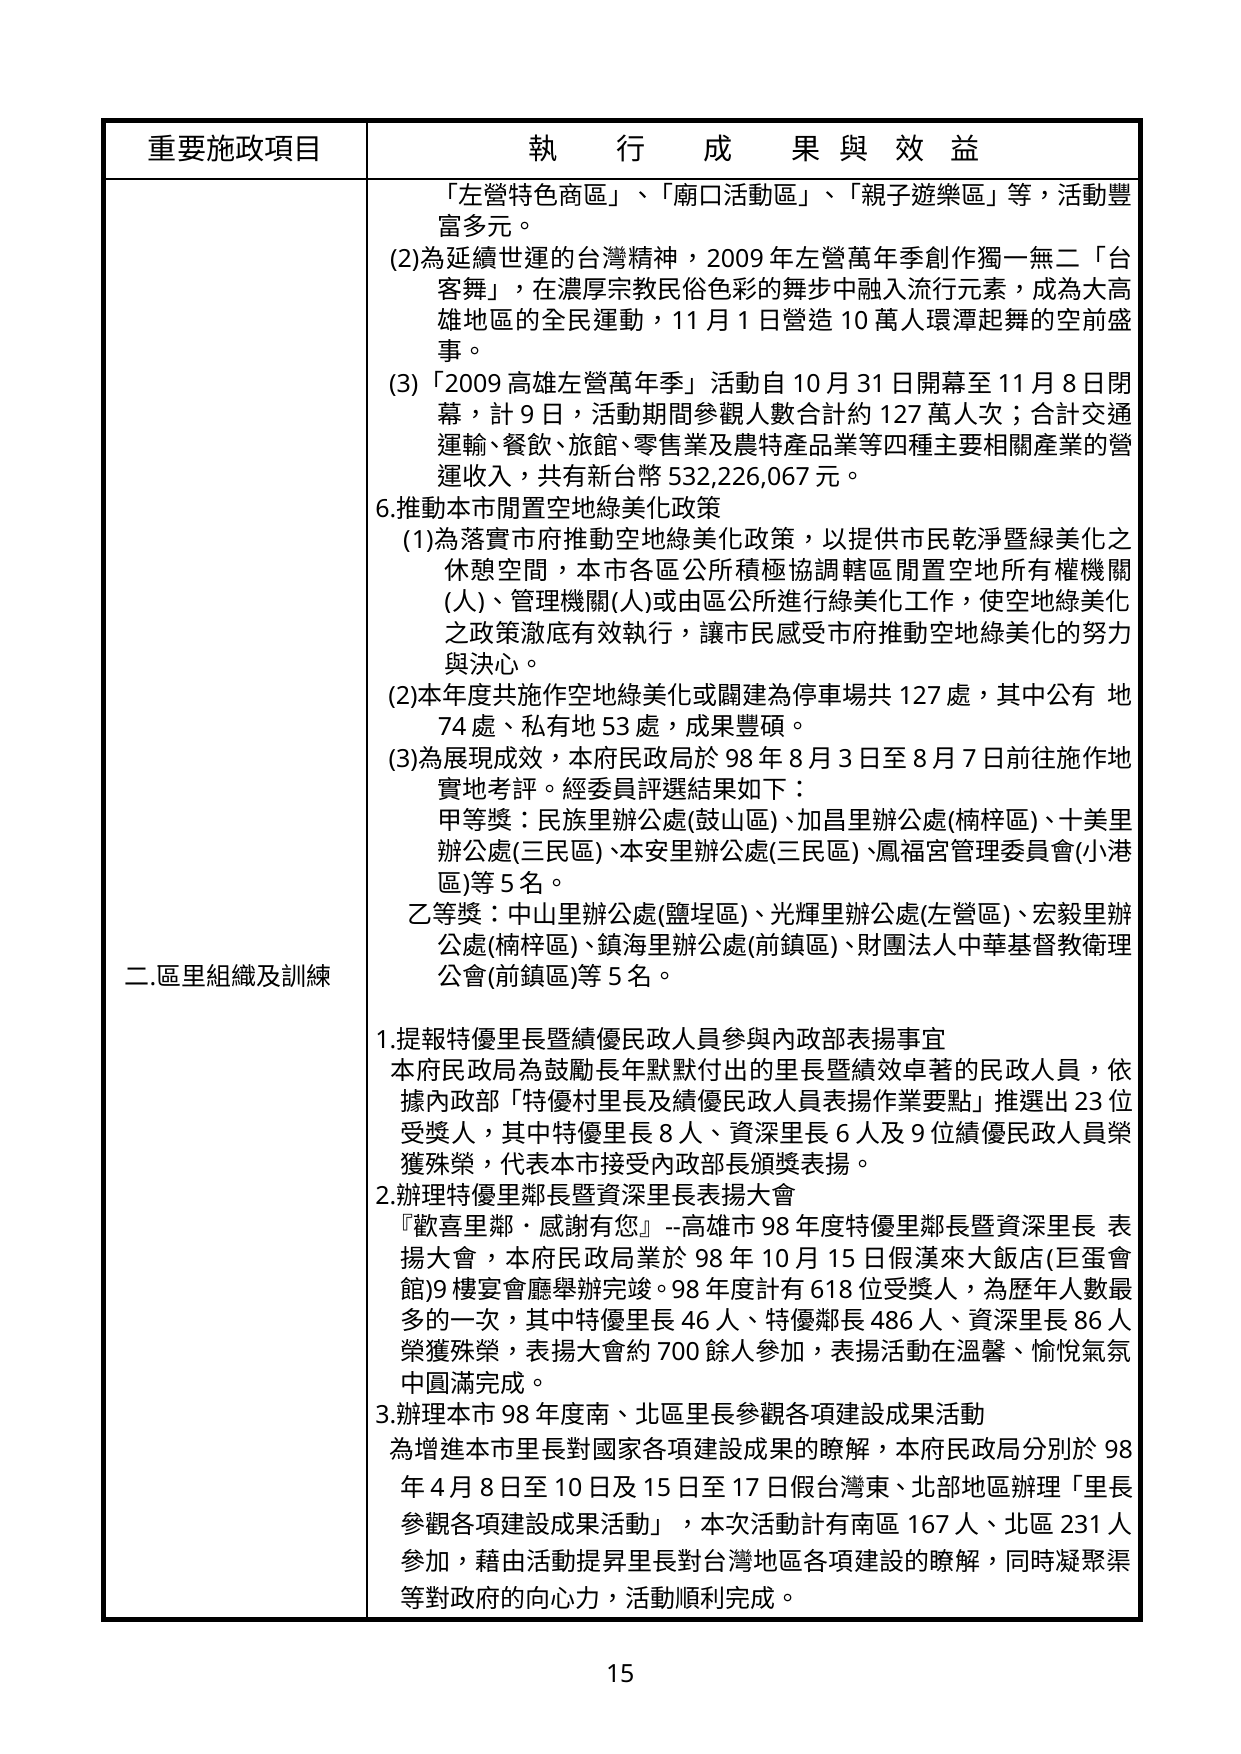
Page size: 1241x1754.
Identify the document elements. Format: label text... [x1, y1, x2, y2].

table_header 重要施政項目 [106, 123, 366, 177]
table_cell 二.區里組織及訓練 [106, 180, 366, 1617]
table_cell 1.健全區里組織-強化基層組織功能，厲行走動式服務 (1)為提高行政效能，落實走動式服務，督促各區公所要求里幹事利用每日下里之機會實施家戶訪問，主動積極發掘待援之個案，並透過社會福利體系給予必要之扶助及救助，98年1月至12月底主動發掘解決個案計10,453件次。 (2)擴大為民服務，加強里幹事服勤績效，利用每日下里訪問發現民疾、民瘼，並不定期派員至各區抽查里幹事下里服務情形，發揮為民服務功能。 2.加強區政監督 (1)導區公所訂定年度施政計畫，並考核其執行績效，加強為民服 務。 1.定期與不定期派員督導考核區政業務執行績效，並將執行成 果詳予註記，列為區長年終考績之重要依據。 2.為促進行政區轄內各機關之協調聯繫，促請各區召開里業務 會報16場次，里業務會報建議案848件，解除列管838件， 繼續列管10件，均輸入民意資訊系統，並由各區公所賡續追 蹤後續辦理情形，即時解決基層問題，藉以結合整體力量推動地方建設。 (2)召開區政業務會報，強化區政業務功能。 為強化區政功能，順利推展區務，每2個月召開1次區政業務會 報，由本府民政局局長主持，邀集各區區長、民政局相關科室主管研討區政業務應興應革事項，俾對施政目標取得共識，使區政業務更為落實。 (3)檢討區公所預算編列標準，促進區政均衡發展。 因應業務發展需求，會同有關局處檢討修正及增列區公所共同費用標準，以符合區公所施政需要，增進業務績效、發揮區政功能。 (4)迎接世運在高雄，辦理各項推展及宣導工作 1.配合本市2009舉辦世界運動會及推廣健康城市之市政目，賡 續督導各區公所於2009年世界運動會之比賽項目中各認養一項，期藉由各區的行銷推廣讓市民增加對世運會比賽項目的認知及興趣，並提升各項運動人口。 2.各區推廣項目為： 鹽埕區-飛盤、鼓山區-攀岩、左營區-合球、楠梓區-定向越野、三民區-滑輪溜冰、新興區-滾球、前金區-保齡球、苓雅區-撞球、前鎮區-運動舞蹈、旗津區-沙灘手球、小港區-拔 河，98年辦理研習32場次、體驗活動9場次、競賽活動10場次、宣導活動105場次，合計157場次。 (5)舉辦「愛高雄．迎世運－世運之友」記者會 本府民政局於98年4月23日上午10時30分假世運主場館舉 辦「愛高雄．迎世運－世運之友」記者會，熱情邀請全國民眾、 機關團體、企業商家加入「世運之友」，以自發性參與及投入 世運相關活動，營造全民參與的氣勢，共同見證這歷史的一 刻，讓全世界看見水岸城市、幸福高雄。 (6)辦理「2009世運-定向越野體驗活動」 配合98年端午節龍舟活動，於98年5月25日至28日4天下 午14:30至18:30假本市228和平公園辦理「2009世運-定向越野體驗活動」，藉以宣導與推廣2009高雄世運比賽項目，參加體驗人數約800人。 (5)辦理「2009世運在高雄-2009年高雄市壁球錦標賽」 98年6月6、7日結合本市體育會壁球委員會假中正技撃館壁 球場舉辦「2009年高雄巿壁球錦標賽」活動，以推廣壁球運動， 激發民眾運動興趣，培養世運觀眾群，參與人數約650人。 (6)為營造熱鬧迎世運氛圍，督請鹽埕等九區於98年7月10日起至世運結束，在五福路(全線)、中正路(鹽埕圓環至中正技擊館)、中山路(火車站至民權路)、中華路(中華路橋至統一夢時代)及博愛路(後火車站至大中路)等本市重要道路沿線家戶佈置關東旗、萬國旗。 3.督請各區公所加強環境衛生改善市容查(通)報，消除病媒孳生源， 促進市容環境之美化 (1)督促各區公所對市容重點查(通)報，迅即反映各權責機關處理解決，計1,516案。 (2)督請各區公所加強協調轄內各機關團體，及宣導市民確實做好 環境整潔、消除髒亂死角工作。 (3)為整頓市容美化環境並遏止登革熱疫情蔓延擴散，本府民政局 督請各區公所積極配合衛生、環保單位進行里內空地及髒亂地點病媒 蚊孳 生源清除、消毒工作，並動員里幹事及區內里、鄰長加強宣導，登革熱環境自我管理巡、倒、清防治工作，並要求里幹事加強查報轄內空地髒亂點，即時通報相關權責機關 處理。 (4)本(98)年度處理成果：空地髒亂點1,577處，其中公有地262處、市有地122處、私有地1,193處，均由區公所通知權管機關處理並列管追蹤。 4.鼓勵女性參與基層公共事務，培植社區婦女領導人才，擴大女性參 與基層公共事務 透過教育、宣導及舉辦活動等措施，逐步推動，鼓勵女性擔任鄰長 或參選里長，培育社區婦女領導人才，擴大其對公共事務的參與， 至98年12月底，本市計有女性里長69位，佔全市里長15.2％；女性鄰長4,240人，占全市鄰長50.46％。 5.民政公益活動-辦理「高雄左營萬年季」活動 (1)98年10月31日至11月8日假左營蓮池潭風景區辦理「2009 高雄左營萬年季」活動，除編列預算，並爭取中央補助經費辦 理，總計活動經費為新台幣2,000萬元，活動內容有「萬年學 子尬藝陣競賽」、「陣頭大會師」、「攻炮城」、「棋弈比賽」、「人 偶棋造型賽」、及「迓火獅」等為活動帶動高潮，規劃「實境秀」， 搭配「水舞、燈光、煙火秀」及每日主、副舞台、街藝等處不同主題音樂表演、「畫舫遊潭」、「火獅出巡」巡駐廟祈福，並於 活動場域分設「主題展示館」、「富貴七星橋」、「特色美食街區」、 「左營特色商區」、「廟口活動區」、「親子遊樂區」等，活動豐 富多元。 (2)為延續世運的台灣精神，2009年左營萬年季創作獨一無二「台 客舞」，在濃厚宗教民俗色彩的舞步中融入流行元素，成為大高 雄地區的全民運動，11月1日營造10萬人環潭起舞的空前盛事。 (3)「2009高雄左營萬年季」活動自10月31日開幕至11月8日閉幕，計9日，活動期間參觀人數合計約127萬人次；合計交通運輸、餐飲、旅館、零售業及農特產品業等四種主要相關產業的營運收入，共有新台幣532,226,067元。 6.推動本市閒置空地綠美化政策 (1)為落實市府推動空地綠美化政策，以提供市民乾淨暨緑美化之 休憩空間，本市各區公所積極協調轄區閒置空地所有權機關 (人)、管理機關(人)或由區公所進行綠美化工作，使空地綠美化之政策澈底有效執行，讓市民感受市府推動空地綠美化的努力與決心。 (2)本年度共施作空地綠美化或闢建為停車場共127處，其中公有 地74處、私有地53處，成果豐碩。 (3)為展現成效，本府民政局於98年8月3日至8月7日前往施作地實地考評。經委員評選結果如下： 甲等獎：民族里辦公處(鼓山區)、加昌里辦公處(楠梓區)、十美里辦公處(三民區)、本安里辦公處(三民區)、鳳福宮管理委員會(小港區)等5名。 乙等獎：中山里辦公處(鹽埕區)、光輝里辦公處(左營區)、宏毅里辦公處(楠梓區)、鎮海里辦公處(前鎮區)、財團法人中華基督教衛理公會(前鎮區)等5名。 1.提報特優里長暨績優民政人員參與內政部表揚事宜 本府民政局為鼓勵長年默默付出的里長暨績效卓著的民政人員，依據內政部「特優村里長及績優民政人員表揚作業要點」推選出23位受獎人，其中特優里長8人、資深里長6人及9位績優民政人員榮獲殊榮，代表本市接受內政部長頒獎表揚。 2.辦理特優里鄰長暨資深里長表揚大會 『歡喜里鄰．感謝有您』--高雄市98年度特優里鄰長暨資深里長 表揚大會，本府民政局業於98年10月15日假漢來大飯店(巨蛋會館)9樓宴會廳舉辦完竣。98年度計有618位受獎人，為歷年人數最多的一次，其中特優里長46人、特優鄰長486人、資深里長86人榮獲殊榮，表揚大會約700餘人參加，表揚活動在溫馨、愉悅氣氛中圓滿完成。 3.辦理本市98年度南、北區里長參觀各項建設成果活動 為增進本市里長對國家各項建設成果的瞭解，本府民政局分別於98年4月8日至10日及15日至17日假台灣東、北部地區辦理「里長參觀各項建設成果活動」，本次活動計有南區167人、北區231人參加，藉由活動提昇里長對台灣地區各項建設的瞭解，同時凝聚渠等對政府的向心力，活動順利完成。 4.辦理本市里鄰基層幹部參觀世運主場館活動 為讓本市里鄰基層幹部瞭解世運主場館的功能，進而參與這百年難 得一見的世紀運動賽事，本府民政局於98年6月1日至11日連續 6天舉辦23場次參觀世運主場館及原生植物園活動，計約9,200人參加，廣受里鄰基層幹部支持與肯定。 5.辦理里幹事講習活動 (1)辦理「優質區里公務人力培能班」 為強化里幹事溝通技巧，提升為民服務的感動力及執行力，本府民政局於98年9月16、21及28日等3梯次委託市府公務人力發展中心辦理「優質區里公務人力培能班」，3梯次共調訓里幹事150人參加，期能提昇里幹事本質學能。 (2)辦理高雄市「98年度里幹事講習」活動 為提昇第一線為民服務里幹事的本質學能暨服務品質，本府民政局於98年12月15日假漢來大飯店(巨蛋會館)9樓龍鳳廳辦理「98年度里幹事講習活動」竣事。本次講習約計有360人參加。 1.賡續辦理本市里鄰編組及調整 為期本市各區鄰之編組合理，依「高雄市區里區域調整暨鄰編組自治條例」第5條之規定，鄰之編組，不得少於20戶；由各區就未達20戶之鄰予以調整，以改善鄰長勞逸不均現象。 2.省市界標-管理維護省市界標，使省市界標易於識別 本市於楠梓區、三民區、小港區分別設置乙座大型豎立式省市界碑 (標)，已完成加註英文並定期管理維護。 3.管理維護地區性地名指示牌，使民眾易於辨識 為提昇本市都市形象，本市地區性地名指示牌已於95年全部完成加註英文，並定期管理維護。 辦理市議員、里長福利互助及里、鄰長喪葬補助 1.市議員、里長福利互助補助 依據「高雄市市議員及里長福利互助自治條例」之規定，辦理市議 員、里長福利互助補助，自98年1月至12月底，因病住院醫療受惠者計170人次，補助金額新台幣2,325,153元；喪葬補助受惠者計21人次，補助金額新台幣2,560,000元；合計新台幣4,885,153元整。 2.里、鄰長喪葬補助暨遺族慰問 依據「高雄市里鄰長喪葬補助暨遺族慰問實施要點」之規定，核發 本市里長喪葬補助暨遺族慰問金，98年度請領補助費暨慰問金之里鄰長遺族計49人次，共發給慰問金新台幣745,000元整。 輔導里鄰長參加全民健康保險，增進義務職人員之福利 配合全民健康保險實施，本府民政局督導各區公所依全民健康保險法定，辦理里鄰長參加全民健保事宜，98年度計有2,441位參加全民健康保險。 1.自98年5月5日起至98年6月15日止召開98年里民大會，本市 11區，計有鼓山等6區召開，共計召開場次為14場(15里)，建(決)議案共計153件，各權責機關皆已將辦理情形答復各建議人竣事。 2.98年9月15日召開里民大會工作檢討會，並請各區將各里建(決) 議案及結論案處理情形登錄民意資訊系統。 1.98年度督導各區公所運用里鄰組織加強教育宣導及推動防盜、防 火、救助急難、維護環境、敬老慈幼等工作，推展里內各項守望相助工作，增進地方團結和諧，協助維護地方治安。 2.積極輔導本市守望相助巡守隊成立，至98年12月止計輔導成立366隊，隊員人數11,821人。 3.98年1月22日辦理本市各區里守望相助巡守隊97年度成果展示暨迎春聯誼會，以感謝本市各區里守望相助巡守隊長期熱心參與守望相助工作，協助警方共同維護地方治安。 4.為加強推動守望相助睦鄰聯誼活動，由民政局編列預算於年度內視 各里辦理敦親睦鄰活動酌予補助，98年度本市各區里辦理睦鄰文康休閒聯誼活動計435里申請，各里分別辦理慶祝母親節、端午節、中秋節及基層幹部文康休閒等敦親睦鄰聯誼活動竣事。 5.加強對本市各里巡守隊員照護，訂定服勤傷亡醫療慰問補助標準； 98年度本市三民、苓雅、前鎮等3區5人因值勤時受傷申領醫療補助費計6,151元。 6.里巡守隊年度考核工作經各區公所會同轄區警察分局完成考評，98 年度參加考評計有365隊，未參與考評計有1隊(成立未滿6個月)，採年中及年度平均值計分，成績在80分以上之績優巡守隊計342隊，每隊頒發獎牌一面，獎勵金2萬元，藉以提振工作士氣，並表達市府慰勞之意。 7.為照護巡守志工執勤及往返執勤之路程期間安全，依各區公所提報 「巡守隊志工意外事故保險名冊」計有志工11,843人辦理保險， 每人每年保險額度100萬元，保險期間自98年10月25日20時起至99年10月24日24時止。 8.獎勵推動守望相助有功人員，成員包括巡守隊隊長、巡守員及地方 熱心人士等，其具體事實涵蓋積極籌組巡守隊、配合守望相助工作之推行，及協助維護地方治安等貢獻良多，特頒獎狀及獎品計370人以表彰渠等熱心公益參與守望相助工作。 9.為求守望相助業務事權統一，爰依市府98年8月5日「第2次守望相助工作輔導會議」主席決議事項及98年11月24日「高雄市政府守望相助業務移撥協調會」主席結論事項，各里守望相助巡守隊業務(含訓練輔導、督導考核、獎金核發、協勤誤餐費審核及其他防盜、防暴、防害安寧)移由警察局主政，區公所部分由轄區警察分局承辦，定於99年1月1日完成相關資料點交等程序，業依限順利完成。 為建造本市為安全城市，確保民眾生命財產安全，創造安居樂業生活環境，本市各區監視系統租賃案第1期271里，每里裝設16支，計4,336支攝影鏡頭，主機分別置放於1個分局及42個派出所。為使監視系統發揮最大功能，本局不定時派員至重點區巡查，嚴格要求承包商務必依契約規定使監視系統保持正常運作狀態，98年度租金計支付3,219萬9,496元。 惟因監視錄影系統相關業務於中央主管機關為警政署，為使本市監視系統事權統一，設置、管理及運用符合法制，業於98年5月1日統一由本府警察局主政。 1.配合振興經濟消費券發放政策，本市第1階段作業已於98年1月 18日圓滿順利完成，本市計設置848個發放所，已發放人數計 1,401,624人，已發放金額5,045,846,400元，已發放比率91.6%。 2.消費券第2階段係由郵局辦理，發放作業於98年4月30日完成， 其間本府賡續辦理內政部指示事項、申復案件審查及申復案件統計週報等。區公所陳報申復案22件，經本府消費券申復審查會議審 議結果全部應予發給，含區公所自決案件35件，本市共受理57件。 為期高雄縣市合併改制作業順利推動，依「縣市改制直轄市中央籌劃小組設置要點」設置「高雄縣市合併改制作業小組」，本局依業務權責及任務分工負責「行政區劃及協助辦理公職人員選舉」分組，研擬規劃未來選區、議員席次、新直轄市公職人員選務及配合行政區劃法調整區里鄰編組等重要事項，刻正辦理分組相關作業。 1.辦理6公尺以下巷道路面、小型排水溝修建及基層建設成果維護計 281件。 2.充實各區里活動中心設備及修繕、民政工作加強便民服務改善設備 共計87件。 3.由本府秘書處、研考會、工務局及民政局人員組成考核小組，分赴 各區就小型工程品質及行政作業等項目考核，經評定甲等者計有鹽埕、左營、楠梓、新興、苓雅、前鎮等6區，列乙等者有鼓山、三民、前金、旗津、小港等5區，績優單位予以獎勵，缺失部分則請區公所加以檢討改進，以確保小型工程品質。 4.營造各區特色巷道14條，其中7條已完工，餘7條預計於99年3月底前完工，俟全部完工後由區公所辦理各該轄區特色巷道之社區營造相關事宜。 1.興建三民區安東、安和、達明聯合里活動中心 98年度由三民區公所編列預算於三民公園內原有三民老人活動中 心建物上增建二樓作為安東、安和、達明聯合里活動中心，供當地里民休閒活動之用，計動支經費1,819萬9,717元(內含63萬元管理基金)。 2.考核里活動中心使用情形及其成效 為加強本市各區里活動中心之使用管理，期能發揮多元化功能，達 成多目標使用效益，特由本府民政局組成考核小組對全市各區里活動中心作全面考核，經考核結果： 優等：鼓山區南鼓山集會所等14所。 甲等：鼓山區河邊里活動中心等38所。 乙等：鹽埕區壽星里活動中心等19所。 1.端正禮俗以改善社會風氣 為倡導市民婚嫁節約，減少奢侈浪費，98年度舉辦兩場次市民集 團婚禮。本市第60屆市民集團婚禮，計有50對新人報名參加，已於98年3月28日假高雄捷運美麗島站「光之穹項」舉行。第61屆市民集團婚禮，於98年10月25日假「凹子底森林公園」舉行，共有51對新人報名參加。兩場婚禮活動內容生動具特色，以美麗浪漫為活動主軸，為新人留下溫馨甜蜜的回憶，活動順利圓滿完成。 2.重視性別主流趨勢、尊重多元文化發展 為展現高雄市對同志公民之友善，並倡導性別多元及族群融合價值 ，民政局於98年12月5日假高雄市電影圖書館周邊舉辦「高雄市98年同志公民」活動順利完竣，本項活動由高雄在地社團邀集全國20個性別多元主題學校社團共襄盛舉，邀集20個來自全台灣性別/同志團體與商家，以性別認識與平等為主題設計各式各樣活動，活動內容以熱鬧、輕鬆及自然的方式舉行，讓市民對性別平權及同志(LGBT)的概念有進一步的認識。 1.宗教寺廟教堂之輔導與管理 (1)加強輔導寺廟教堂登記管理 本市登記有案之寺廟294所、教堂56所，合計350所。民政局秉持輔導與服務之精神，依據「寺廟登記規則」、「監督寺廟條例」、「內政部審查內政業務財團法人設立許可及監督要點」及相關法令規定，輔導宗教團體發展宗教相關業務。 (2)辦理本市97年度績優宗教團體觀摩聯誼活動暨績優宗教團體表揚大會 為鼓勵寺廟、教會(堂)力行祭典節約，減少浪費，將節省經費興辦公益或慈善事業，以促進地方建設，造福社會人群，98年12月9、10日二日於中部地區辦理「97年度宗教團體興辦公益或慈善事業績優觀摩聯誼活動」暨假日月潭雲品酒店雲瀚廳辦理績優宗教團體表揚大會，會中恭請市長頒發獎座計表揚92個績優宗教團體暨4區輔導績優區公所，表揚大會溫馨感人，獲與會人員熱情響應。97年度捐資總額更高達4億1,397萬8,812元。 2.鼓勵寺廟捐資興辦公益慈善事業 配合內政部表揚97年度績優宗教團體推薦本市97年度捐資1000 萬以上之財團法人高雄市草衙朝陽寺、佛光山南屏別院、財團法人高雄市文武聖殿、打鼓岩元亨寺、舊城城隍廟、啟明堂、聖雲宮、高雄道德院、玉皇宮、財團法人高雄市三塊厝興德團(三鳳宮)、天臺聖宮、高雄關帝廟、明善天道院、天臺聖宮等13所參加遴選，並業獲內政部公開頒獎表揚。 3.輔導本市登記有案之寺廟、教會(堂)改善無障礙環境 (1)為輔導並協助本市登記有案之寺廟、教會(堂)改善其宗教建築物，建置優質之無障礙環境，俾能方便行動不便者出入無礙，依據「高雄市政府民政局補助寺廟、教會(堂)改善無障礙環境作業規定」積極輔導本市登記有案之寺廟、教會(堂)改善無障礙環境，提供通行無礙的信仰空間。 (2)本案98年度預算共1,396萬1,000元(含96年度動支第二預備金465萬及97年度預算931萬1,000元)，執行截至12月底止 ，申請件數共49件(現場會勘18件；改善設施(備)31件)，經「本市寺廟、教會(堂)改善無障礙環境申請案審核委員會」審核通過補助金額共888萬5,359元；其中除6件因故撤案、及1件未符建築法規無法申請補助外，提出申請32件已辦理核銷，補助金額計464萬687元，餘尚有10件(預估補助金額為227萬5,675元整)刻正進行相關改善作業程序中。 (3)前開進行改善作業之案件(10件)業已辦理98年度專案保留，餘未執行部分總計繳回774萬1,135元。 1.祭祀公業派下員之公告及證明清理祭祀公業土地，促進土地有效利 用輔導各區公所依照「祭祀公業土地清理要點」規定，辦理祭祀公業派下員之公告及核發證明，並加強配合聯繫，解決疑難問題以積極態度清理祭祀公業土地。 2.強化調解功能辦理本市98年度各區調解委員實務研習觀摩活動 (1)98年調解實務研習會於98年6月29日假苓雅區公所11樓大 禮堂舉行竣事，指導單位法務部派代表參加，計有本市各區調解委員及秘書 110人參加。研習會講授課程有調解技巧與實務、汽(機)車強制險及特別補償制度簡介等，內容深入淺出，並交換實務經驗，深獲與會調解委員好評。 (2)為增進本市各區調解委員會委員之意見溝通暨交換實務心得，於98年9月16日至18日邀請本市各區調解委員會委員、秘書、各區區長及本局工作人員前往中部地區舉辦「98年度各區調解委員觀摩聯誼活動」。 (3)另於活動中頒獎表揚辦理97年調解業務榮獲市長獎、局長獎之績優調解委員會(三民區、楠梓區、前鎮區、左營區、苓雅區、小港區、鼓山區)及97年度獲獨任調解績優獲市長獎、局長獎人員及服務年資榮獲市長獎人員，合計28人獲頒獎狀；會中並邀請臺灣彰化地方法院檢察署主任檢察官李翠玲主講「調解業務應行注意事項之研析」，以深入淺出方式，講授調解實務之法律關係，各區調解委員亦踴躍將調解實務上面臨之難題提出討論，使調解委員獲益良多。 配合工務局養工處辦理楠梓區宏昌里飛機墳墓遷移右昌公墓遷葬基地面積總計51,256平方公尺，本局殯葬管理所依民間習俗於98年10月30日於飛機公園內，舉行佛、道、基督教三種儀式超渡祈福法會，以超渡亡靈並安民心。98年11月1日開始進行遷葬作業，98年12月6日地上墳墓已遷葬完成，計1163座墳墓、骨骸1113具。地下疊葬部分99年1月4日完成，計骨骸850具。另殯管所已於99年1月14日舉辦遷葬完工法會，上午舉辦佛教、基督教儀式，下午舉辦道教儀式，並邀請在地廟宇神明參與法會，包括右昌元帥廟(三山國王廟)、一甲福德廟、三甲福德祠等。又殯管所已於1月15日辦理驗收並現況點交養工處，右昌公墓自99年1月16日起交由養工處管理並開闢公園。 基於生態保護及環境永續發展之理念，本府民政局殯葬管理所於高雄縣燕巢鄉深水山公墓闢建面積4,128平方公尺，可提供近600位往生者使用之樹、灑葬專區。經完成初步規劃設計後，報送水土保持計畫送高雄縣政府審查，業於97年10月1日核准在案，本府民政局殯葬管理所於98年1月9日向高雄縣政府申請施工許可，全案於98年3月2日開工施作，並於同(98)年11月19日完工，希可提供往生市民更多元化葬法之選擇。 消弭遷出未報及虛報遷徙人口 1.依「防範虛報遷徙、正確戶籍登記執行事項」自97年9月1日起全面清查97年8月底設籍本市疑似異常戶籍遷徙人口居住情形， 至98年10月底已清查完成，共清查459里119,315人。經持續查處註記遷出未報人口，截至98年12月底查得109,467人為現住人口，5,663人已辦理遷出登記，4,185人已註記遷出未報，伺機辦理遷出登記。 2.戶政事務所於受理民眾遷徙登記時，如發現有異常情形者，設簿列 管主動查處或洽分駐(派出)所派員協助會查，自94年9月1日起至98年12月31日止，共查察5,020人，虛報遷徙依規定辦理撤銷遷徙登記691人。 3.戶政事務所受理民眾遷徙登記後，轄內分駐(派出)所勤務區員警依 勤區查察處理系統取得戶籍資料訪查，發現戶口狀況與戶籍資料不符時，通報戶政事務所依規定辦理。 便利地址查尋及戶籍管理 1.98年度各區戶政事務所計製發門牌7,924面。 2.依據本府民政局訂定之「高雄市政府民政局所屬各區戶政事務所整 編門作業注意事項」對轄內新闢或更名之道路及原編門牌號碼順序重複凌亂者或原編門牌不符規定者實施整編，本年度計完成整編22,741戶。 1.強化服務禮貌、提升服務形象 為樹立親切熱忱的機關形象，本市各區戶政事務所於98年3月1 日至31日由民眾公開票選戶政服務禮貌最優人員，鼓勵基層戶政人員改善服務態度，本市計13人獲表揚。 2.辦理民意調查、以為施政方針 本府民政局製訂「為民服務工作意見調查表」由各區戶政事務所轉 發洽公民眾填寫，以瞭解市民對本市戶政服務之滿意度，經統計結 果，民眾滿意度高達9成。 3.增進戶政人員專業知能、提升服務品質 98年5月份辦理「高雄市98年戶政人員及志工講習會」，計539人參加。7月至8月間委託本市公教人力發展中心開辦「戶政主管人員班」及「戶政工作人員研習班」，調訓人員計70人。派員參加內政部98年舉辦之「戶政業務研習班」、「戶政E化便民服務研習班」及「98年戶政為民服務分區研習會」等，加強專業能力提升服務品質。 1.提昇戶政服務品質、展現優異服務績效 98年度戶政為民服務工作績效如下： (1)受理以書函郵件及電話申請戶籍謄本及戶口名簿案件計2,216 件。 (2)代辦戶籍遷徙登記案件計3,579件。 (3)協助身心障礙人士受理各項戶籍案件計545人。 (4)實施午間休息時間繼續上班服務民眾申辦各項戶籍案件，計受 理118,435件。 (5)查獲行方不明人口計1,104件。 (6)對老弱或行動不便者實施服務到家受理印鑑及身分證計910人。 (7)受理民眾請託事項立簿登記案件計175,346件。 (8)核發英文戶籍謄本，全年計核發1,977件。 (9)派員到校受理學生國民身分證計3,516件。 2.實施戶政、監理及稅捐三合一便民服務措施 為增進跨機關服務績效，本市各區戶政事務所與監理處及稅捐處合 作，實施戶政便民三合一，民眾於戶政事務所辦理戶籍遷徙或改名案件後，可直接填寫相關申請書，變更駕駛執照、行車執照、車籍資料、自用住宅及各稅單投遞地址等，98年度計37,178人受惠。 3.加強戶政服務宣導、行銷市政 發行港都戶政電子報宣達戶政法令及各項便民服務措施，每季發行 一次，計發行4期以電子郵件發送本府全體員工及民眾約8萬人次。 4.建置戶政網路掛號系統 本府民政局及本市各區戶政事務所，開辦網路掛號服務，民眾可於 申辦案件前先行上網預約辦理案件日期及時間，同時選擇申辦之戶 政事務所，有效節省民眾於戶政事務所現場排隊等候時間，98年度計受理125件。 5.實施夜間上班服務 本市各區戶政事務所，每周五延長上班時間至夜間7時30分止，繼續受理民眾申辦各項戶籍案件，98年計受理2,505件。 6.假日派員受理結婚登記 配合97年5月23日民法修正施行，結婚由儀式婚改為登記婚，本 市各區戶政事務所為應民眾登記結婚之需，配合於假日受理預約結婚登記案件，98年計受理496件。 7.設置全國首創免付費到宅服務專線 設置全國首創戶政免付費到宅服務專線0800-380-818(想幫您辦一辦)，服務本市年邁長者、身心障礙及傷病行動不便人士，98年計受理917件。 8.提供各項便民服務設施 各區戶政事務所設置愛心服務櫃台，提供老弱及行動不便人士貼心 服務，另於服務台備妥茶水、供民眾飲用，提供老花眼鏡、愛心傘 等用具供民眾使用，服務台由戶政同仁或志工輪值，專責引導民眾抽取號碼牌、接聽電話及現場簡易諮詢。 9.加強外籍與大陸配偶服務 (1)為協助外籍配偶早日適應在台生活，自8月1日起至10月3日止於全市11個行政區，開辦「外籍與大陸配偶生活適應輔導班」8班，上課36小時，共207名學員結業。 (2)為提供外籍配偶多元化服務，於本府民政局網站建置六國語言 版網頁(http://cabu.kcg.gov.tw/)，提供中英、中越、中印、 中泰、中柬語文查詢網頁，並將本府相關局、處推動外籍配偶 照顧輔導年度計畫辦理事項及活動訊息，張貼於該網頁，俾利 外籍配偶線上查閱。 (3)於本市各區戶政事務所設置「外籍與大陸配偶諮詢服務窗口」提供各項諮詢服務，98年計服務1,038件。 正確戶籍統計案件，提供重要施政參據 1.按月編製本市戶籍人口統計月報表。 2.完成本市年終各項戶籍靜態與動態統計年報表。 3.定期於月報、年報編製完成同時將各項統計數據建立資料庫並上網，提供各界查詢應用。 4.每月月初於網站發佈人口統計快報，俾利各界瞭解人口變動狀況。 5.建置統計地理資訊系統，資料庫內容包括各區、里87年以後年終靜態報表及88年以後月報表。各戶政事務所可透過本系統匯出電子檔，並依據「戶政規費收費標準」收費。 1.依據內政部訂頒「自然人憑證發證計畫」，本市各區戶政事務所設 立受理窗口，核發自然人憑證IC卡，98年本市計核發13,782張。 2.建置門牌地理資訊系統，將門牌建檔成果設立網站，提供民眾免費 查詢，並提供各公務機關應用於其地理資訊系統，提升政府機關整體效能，98年 計提供各機關應用48次，截至98年底累計建立門牌坐標資料616,600筆。 4.依內政部頒訂「各機關應用戶役政資訊連結作業及管理要點」規定，受理各機關提出連結申請，98年度重點工作如下： (1)協助本府社會局老人、清寒、身心障礙等各項補助津貼，發放 每月金額前先以電腦資料過濾審核，以避免重複領取之現象， 節省公帑支出。 (2)電腦化作業轉錄本市各國民小學新生入學名冊，提供各區公所 發送入學通知及便利國小辦理招生作業。 (3)協助本府衛生局轉錄本市符合資格市民戶籍資料，以利其辦理 市民免費老人假牙裝置作業。 (4)每季轉錄本市獨居老人戶籍資料，以利長青中心進行各項追蹤 及輔導獨居老人福利作業。 (5)協助本府環保局轉錄本市未定期檢驗之機車、汽車使用者，以 利其告知及罰鍰事宜。 (6)提供本市遷出、住變、死亡等市民戶籍資料予本府監理處，以 利其車籍系統更新作業。 (7)協助本府交通局轉錄本市各項交通違規未繳款人員最新戶籍資 料。 (8)由於本市人口遷徙致新興社區不斷崛起，協助本府教育局統計學齡兒童人口數。 (9)提供本市40歲以上民眾資料，協助本府衛生局建立健康管理系 統，推動健康篩檢、老人健檢及異常個案追蹤管理等工作。 (10)協助本府衛生局比對該局資訊系統之市民資料。 [368, 180, 1138, 1617]
table_header 執 行 成 果 與 效 益 [368, 123, 1138, 177]
